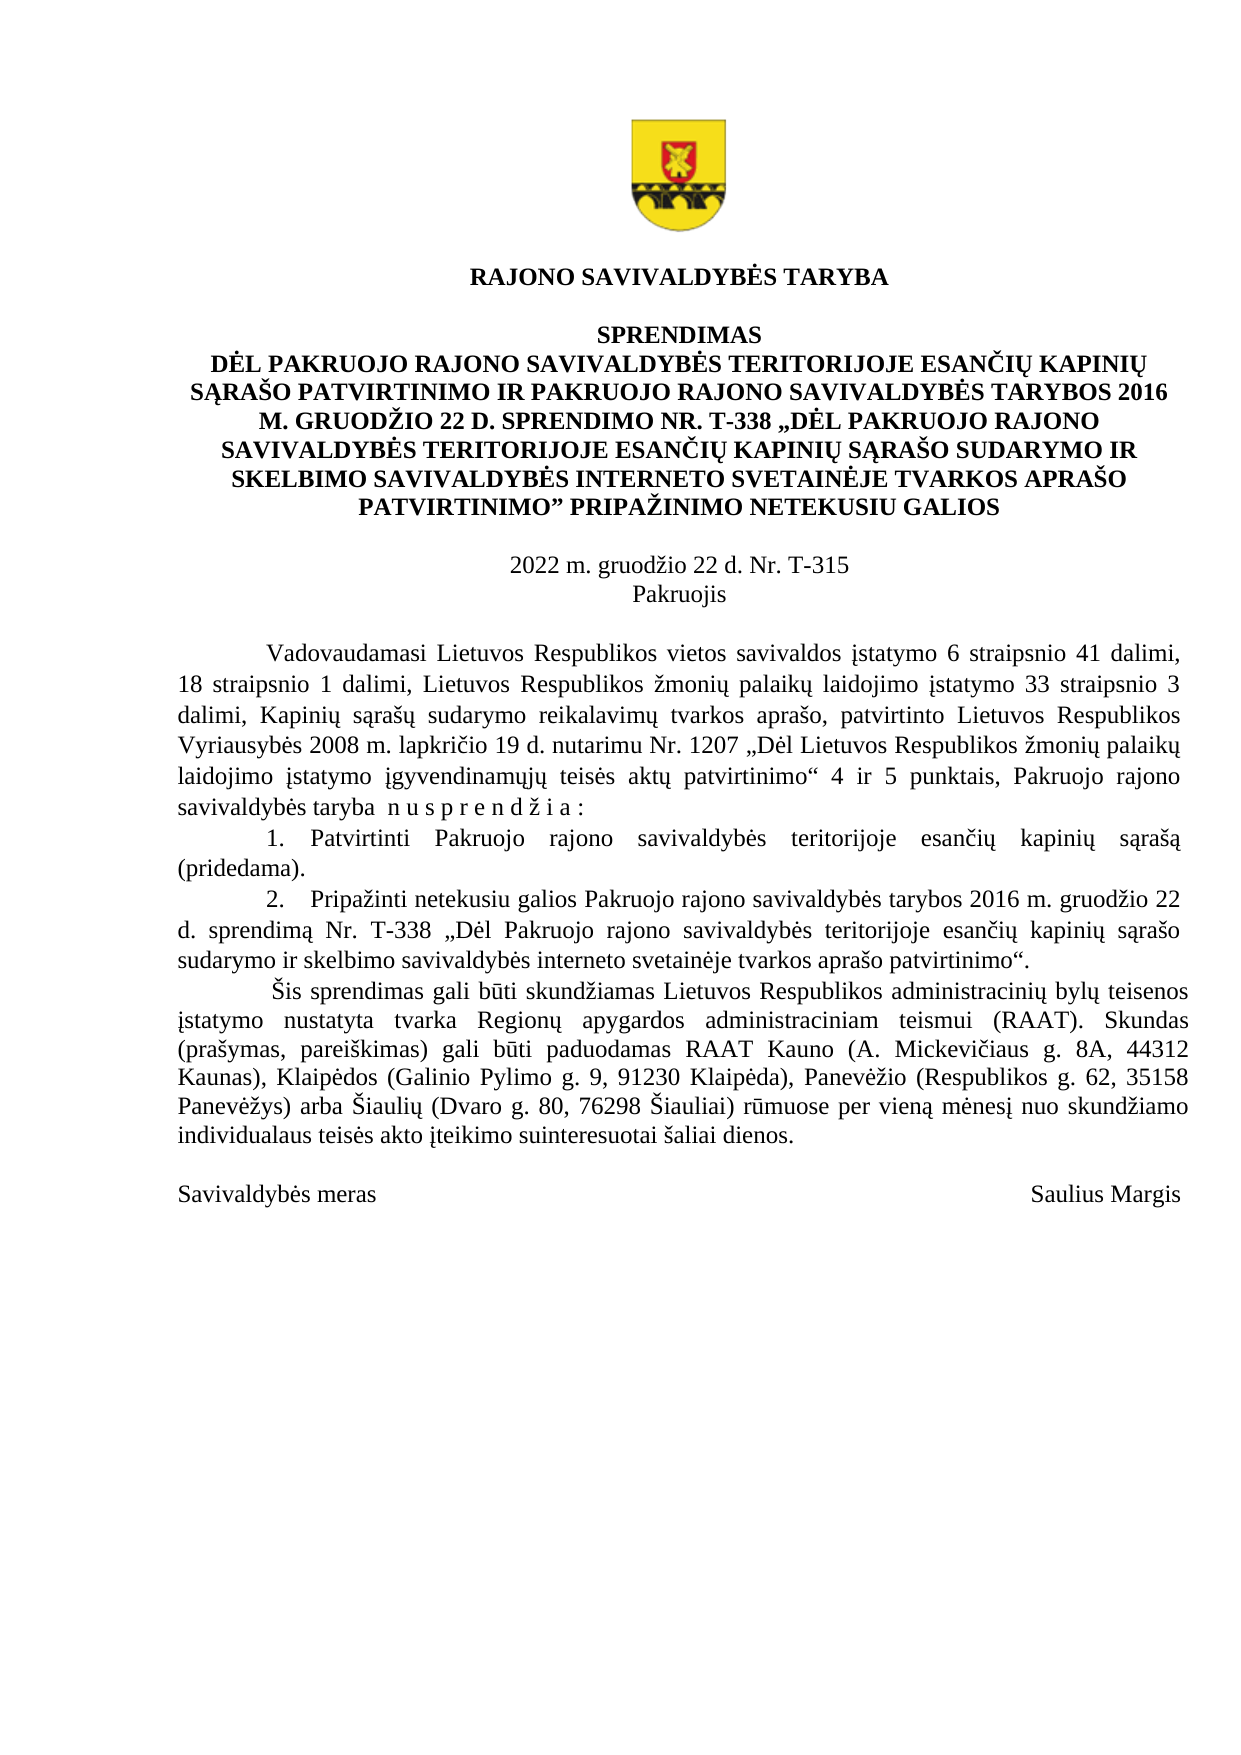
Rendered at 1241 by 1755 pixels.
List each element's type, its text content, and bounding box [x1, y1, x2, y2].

text Šis sprendimas gali būti skundžiamas Lietuvos Respublikos administracinių bylų teisenos įstatymo nustatyta tvarka Regionų apygardos administraciniam teismui (RAAT). Skundas (prašymas, pareiškimas) gali būti paduodamas RAAT Kauno (A. Mickevičiaus g. 8A, 44312 Kaunas), Klaipėdos (Galinio Pylimo g. 9, 91230 Klaipėda), Panevėžio (Respublikos g. 62, 35158 Panevėžys) arba Šiaulių (Dvaro g. 80, 76298 Šiauliai) rūmuose per vieną mėnesį nuo skundžiamo individualaus teisės akto įteikimo suinteresuotai šaliai dienos. [177, 976, 1190, 1149]
text Vadovaudamasi Lietuvos Respublikos vietos savivaldos įstatymo 6 straipsnio 41 dalimi, 18 straipsnio 1 dalimi, Lietuvos Respublikos žmonių palaikų laidojimo įstatymo 33 straipsnio 3 dalimi, Kapinių sąrašų sudarymo reikalavimų tvarkos aprašo, patvirtinto Lietuvos Respublikos Vyriausybės 2008 m. lapkričio 19 d. nutarimu Nr. 1207 „Dėl Lietuvos Respublikos žmonių palaikų laidojimo įstatymo įgyvendinamųjų teisės aktų patvirtinimo“ 4 ir 5 punktais, Pakruojo rajono savivaldybės taryba nusprendžia: [177, 638, 1181, 821]
text DĖL PAKRUOJO RAJONO SAVIVALDYBĖS TERITORIJOJE ESANČIŲ KAPINIŲ SĄRAŠO PATVIRTINIMO IR PAKRUOJO RAJONO SAVIVALDYBĖS TARYBOS 2016 M. GRUODŽIO 22 D. SPRENDIMO NR. T-338 „DĖL PAKRUOJO RAJONO SAVIVALDYBĖS TERITORIJOJE ESANČIŲ KAPINIŲ SĄRAŠO SUDARYMO IR SKELBIMO SAVIVALDYBĖS INTERNETO SVETAINĖJE TVARKOS APRAŠO PATVIRTINIMO” PRIPAŽINIMO NETEKUSIU GALIOS [177, 349, 1181, 521]
text Pakruojis [177, 579, 1181, 607]
text SPRENDIMAS [177, 320, 1181, 349]
text 2022 m. gruodžio 22 d. Nr. T-315 [177, 550, 1181, 579]
text 2. Pripažinti netekusiu galios Pakruojo rajono savivaldybės tarybos 2016 m. gruodžio 22 d. sprendimą Nr. T-338 „Dėl Pakruojo rajono savivaldybės teritorijoje esančių kapinių sąrašo sudarymo ir skelbimo savivaldybės interneto svetainėje tvarkos aprašo patvirtinimo“. [177, 884, 1181, 974]
text RAJONO SAVIVALDYBĖS TARYBA [177, 262, 1181, 291]
text 1. Patvirtinti Pakruojo rajono savivaldybės teritorijoje esančių kapinių sąrašą (pridedama). [177, 823, 1181, 882]
text Savivaldybės meras Saulius Margis [177, 1179, 1181, 1208]
